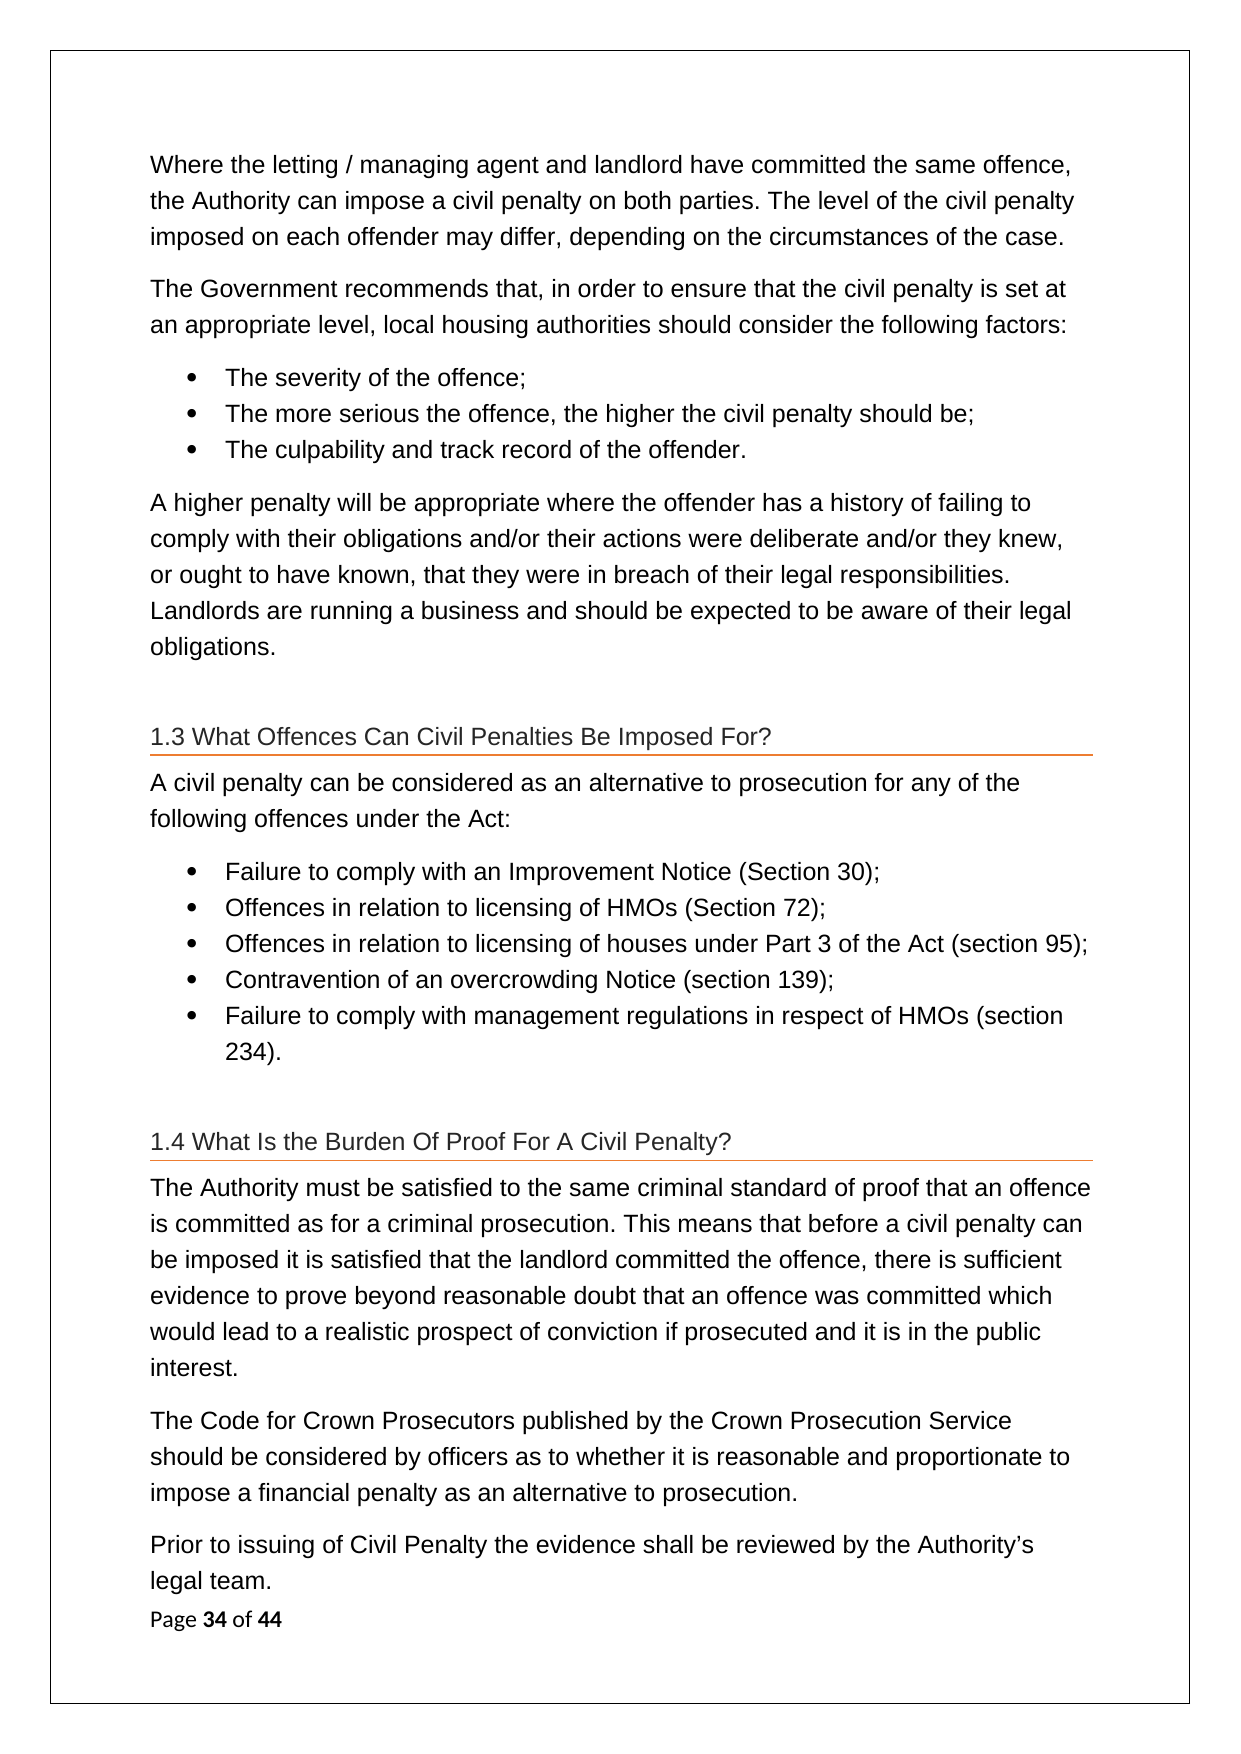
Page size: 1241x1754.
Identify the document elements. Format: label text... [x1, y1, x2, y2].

list The more serious the offence, the higher the civil penalty should be; [187, 399, 1093, 428]
text The Code for Crown Prosecutors published by the Crown Prosecution Service should be considered by officers as to whether it is reasonable and proportionate to impose a financial penalty as an alternative to prosecution. [150, 1406, 1093, 1506]
list Contravention of an overcrowding Notice (section 139); [187, 965, 1093, 994]
text Where the letting / managing agent and landlord have committed the same offence, the Authority can impose a civil penalty on both parties. The level of the civil penalty imposed on each offender may differ, depending on the circumstances of the case. [150, 150, 1093, 251]
list Failure to comply with an Improvement Notice (Section 30); [187, 857, 1093, 886]
list Failure to comply with management regulations in respect of HMOs (section 234). [187, 1001, 1093, 1066]
text The Government recommends that, in order to ensure that the civil penalty is set at an appropriate level, local housing authorities should consider the following factors: [150, 274, 1093, 339]
list The severity of the offence; [187, 363, 1093, 392]
text The Authority must be satisfied to the same criminal standard of proof that an offence is committed as for a criminal prosecution. This means that before a civil penalty can be imposed it is satisfied that the landlord committed the offence, there is sufficient evidence to prove beyond reasonable doubt that an offence was committed which would lead to a realistic prospect of conviction if prosecuted and it is in the public interest. [150, 1173, 1093, 1382]
subtitle 1.3 What Offences Can Civil Penalties Be Imposed For? [150, 722, 1093, 754]
list Offences in relation to licensing of HMOs (Section 72); [187, 893, 1093, 922]
subtitle 1.4 What Is the Burden Of Proof For A Civil Penalty? [150, 1127, 1093, 1160]
text Prior to issuing of Civil Penalty the evidence shall be reviewed by the Authority’s legal team. [150, 1530, 1093, 1595]
text A civil penalty can be considered as an alternative to prosecution for any of the following offences under the Act: [150, 768, 1093, 833]
list The culpability and track record of the offender. [187, 435, 1093, 464]
list Offences in relation to licensing of houses under Part 3 of the Act (section 95); [187, 929, 1093, 958]
text A higher penalty will be appropriate where the offender has a history of failing to comply with their obligations and/or their actions were deliberate and/or they knew, or ought to have known, that they were in breach of their legal responsibilities. Landlords are running a business and should be expected to be aware of their legal obligations. [150, 488, 1093, 660]
